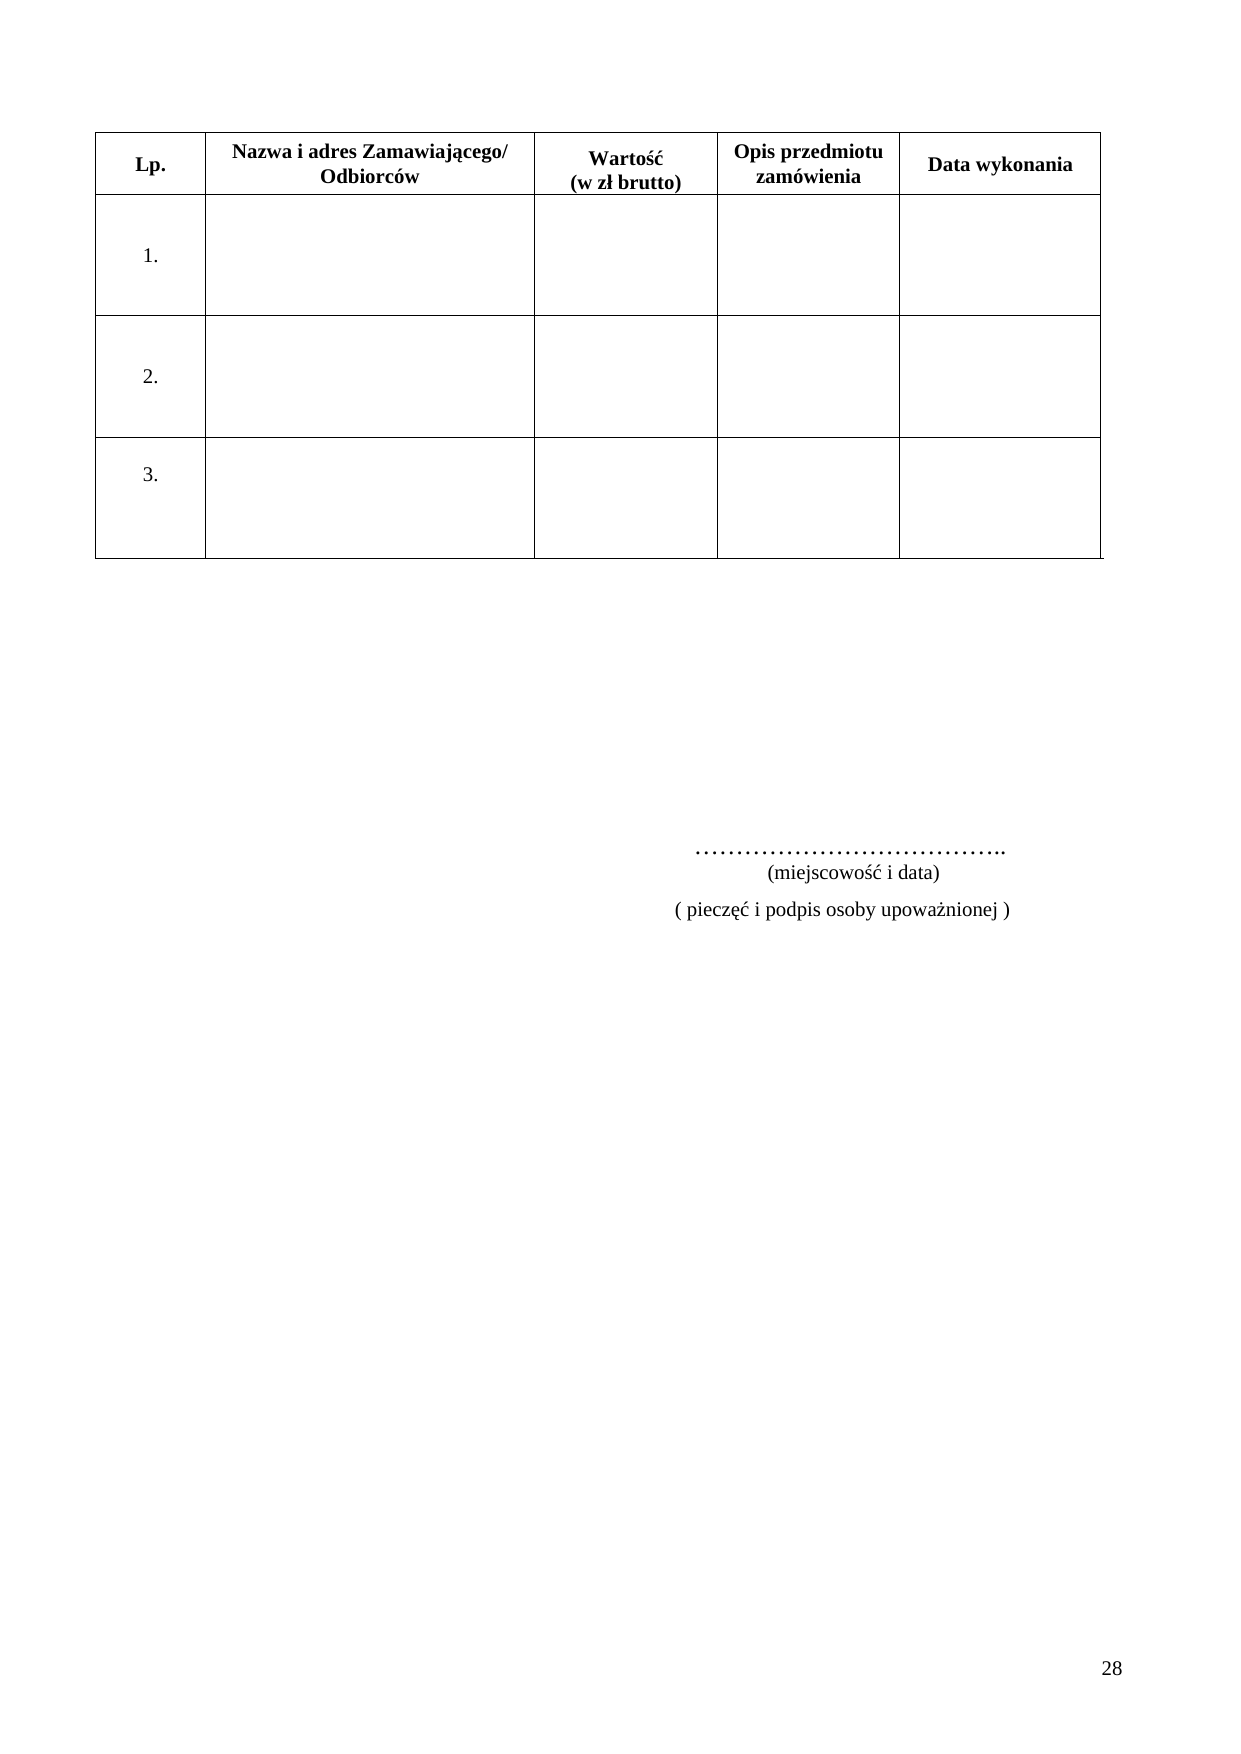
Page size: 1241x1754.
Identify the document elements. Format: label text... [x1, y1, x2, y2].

text ……………………………….. [693, 831, 1122, 860]
table_cell [535, 195, 717, 315]
table_header Data wykonania [900, 133, 1100, 194]
table_header Nazwa i adres Zamawiającego/ Odbiorców [206, 133, 534, 194]
table_cell 1. [96, 195, 205, 315]
table_header [59, 132, 95, 558]
table_cell [900, 316, 1100, 437]
table_cell [206, 438, 534, 558]
table_cell [206, 195, 534, 315]
table_cell [718, 438, 899, 558]
table_cell [535, 316, 717, 437]
table_cell [206, 316, 534, 437]
text (miejscowość i data) [693, 860, 1122, 884]
table_cell [718, 195, 899, 315]
table_cell [900, 438, 1100, 558]
table_header Lp. [96, 133, 205, 194]
table_cell 3. [96, 438, 205, 558]
text ( pieczęć i podpis osoby upoważnionej ) [103, 896, 1122, 921]
table_cell [535, 438, 717, 558]
table_cell [718, 316, 899, 437]
table_cell 2. [96, 316, 205, 437]
table_header Opis przedmiotu zamówienia [718, 133, 899, 194]
table_cell [900, 195, 1100, 315]
table_header Wartość (w zł brutto) [535, 133, 717, 194]
